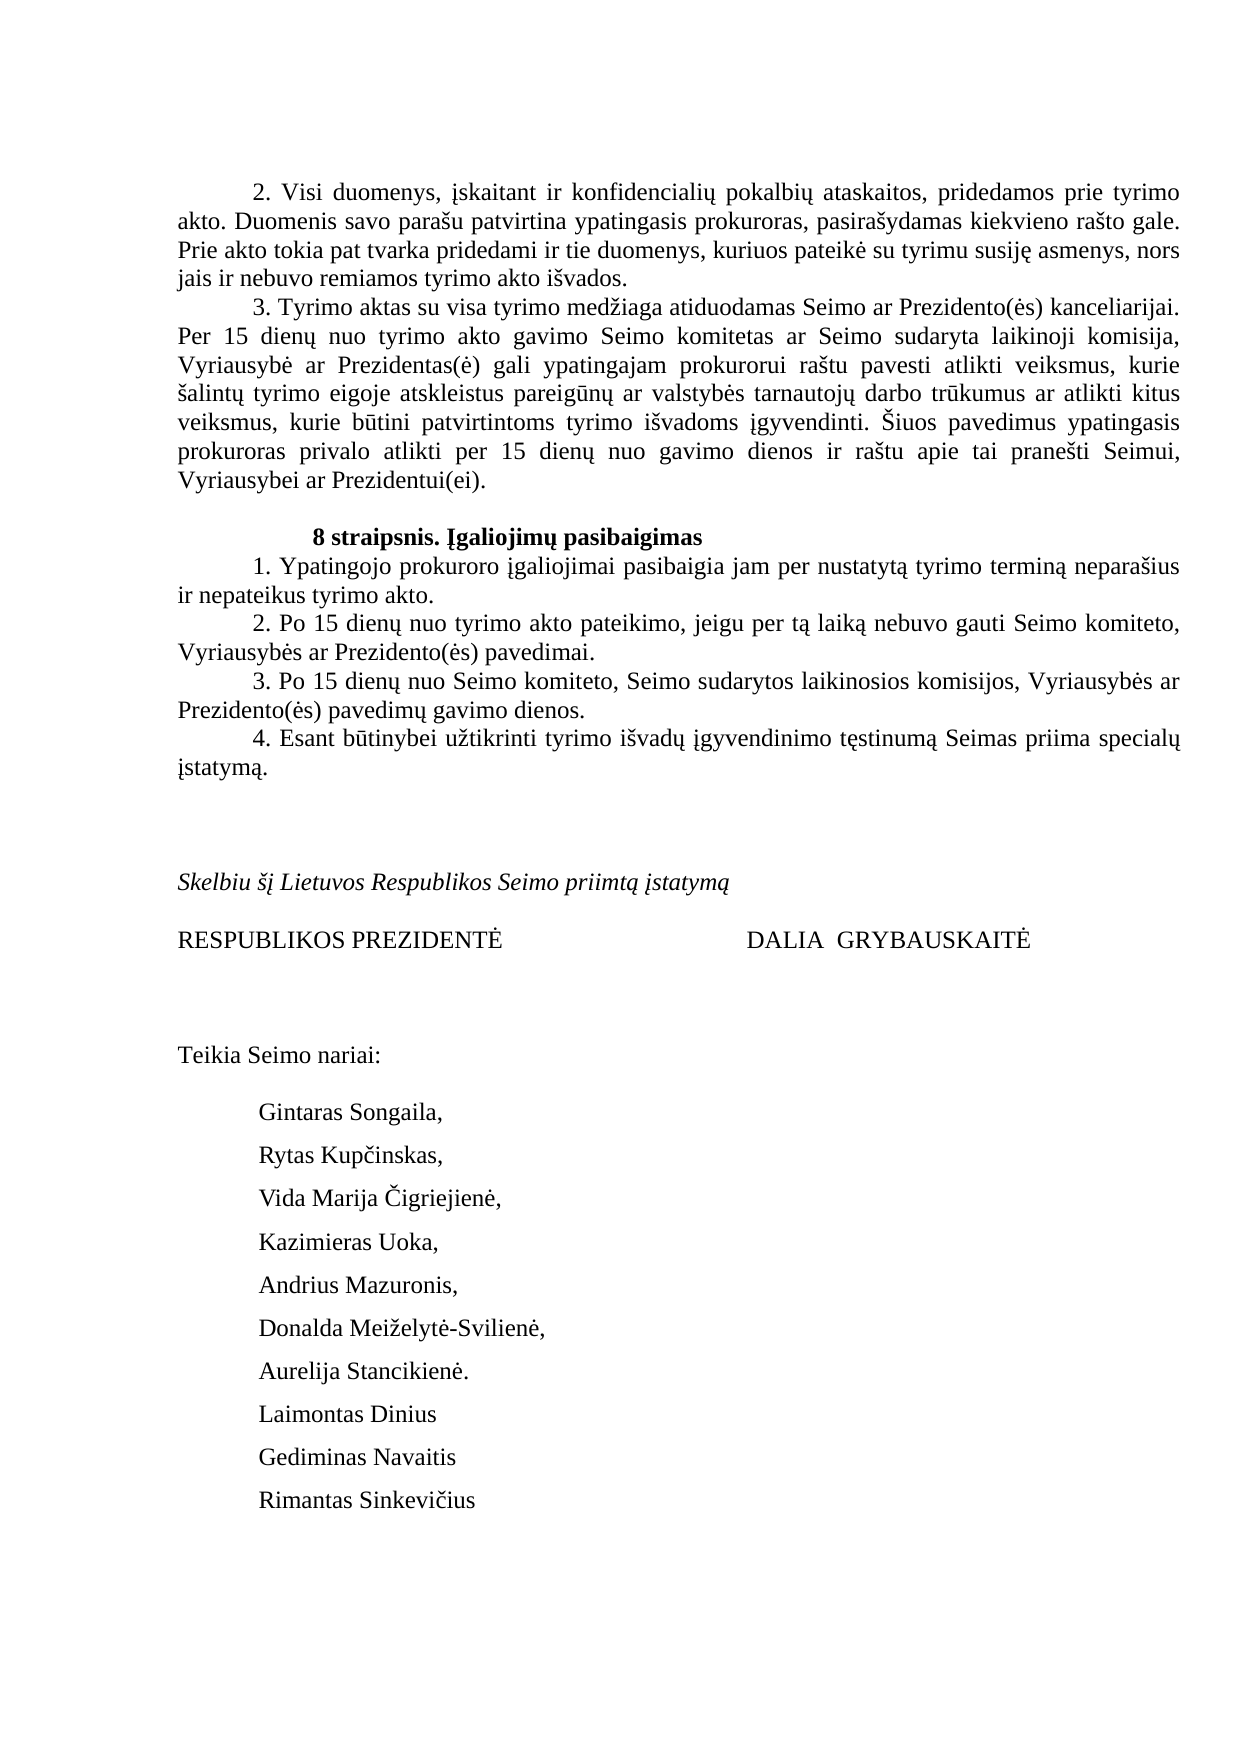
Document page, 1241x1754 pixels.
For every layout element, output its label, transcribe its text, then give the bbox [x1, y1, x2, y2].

text 4. Esant būtinybei užtikrinti tyrimo išvadų įgyvendinimo tęstinumą Seimas priima specialų įstatymą. [177, 723, 1181, 781]
text Skelbiu šį Lietuvos Respublikos Seimo priimtą įstatymą [177, 867, 1181, 896]
text RESPUBLIKOS PREZIDENTĖ DALIA GRYBAUSKAITĖ [177, 925, 1181, 953]
text Kazimieras Uoka, [177, 1227, 1181, 1255]
text 1. Ypatingojo prokuroro įgaliojimai pasibaigia jam per nustatytą tyrimo terminą neparašius ir nepateikus tyrimo akto. [177, 551, 1181, 608]
text 3. Po 15 dienų nuo Seimo komiteto, Seimo sudarytos laikinosios komisijos, Vyriausybės ar Prezidento(ės) pavedimų gavimo dienos. [177, 666, 1181, 723]
text Vida Marija Čigriejienė, [177, 1183, 1181, 1212]
text 2. Visi duomenys, įskaitant ir konfidencialių pokalbių ataskaitos, pridedamos prie tyrimo akto. Duomenis savo parašu patvirtina ypatingasis prokuroras, pasirašydamas kiekvieno rašto gale. Prie akto tokia pat tvarka pridedami ir tie duomenys, kuriuos pateikė su tyrimu susiję asmenys, nors jais ir nebuvo remiamos tyrimo akto išvados. [177, 177, 1181, 292]
text Aurelija Stancikienė. [177, 1356, 1181, 1385]
text 8 straipsnis. Įgaliojimų pasibaigimas [177, 522, 1181, 551]
text Teikia Seimo nariai: [177, 1040, 1181, 1068]
text Andrius Mazuronis, [177, 1270, 1181, 1298]
text Rytas Kupčinskas, [177, 1140, 1181, 1169]
text 2. Po 15 dienų nuo tyrimo akto pateikimo, jeigu per tą laiką nebuvo gauti Seimo komiteto, Vyriausybės ar Prezidento(ės) pavedimai. [177, 608, 1181, 666]
text 3. Tyrimo aktas su visa tyrimo medžiaga atiduodamas Seimo ar Prezidento(ės) kanceliarijai. Per 15 dienų nuo tyrimo akto gavimo Seimo komitetas ar Seimo sudaryta laikinoji komisija, Vyriausybė ar Prezidentas(ė) gali ypatingajam prokurorui raštu pavesti atlikti veiksmus, kurie šalintų tyrimo eigoje atskleistus pareigūnų ar valstybės tarnautojų darbo trūkumus ar atlikti kitus veiksmus, kurie būtini patvirtintoms tyrimo išvadoms įgyvendinti. Šiuos pavedimus ypatingasis prokuroras privalo atlikti per 15 dienų nuo gavimo dienos ir raštu apie tai pranešti Seimui, Vyriausybei ar Prezidentui(ei). [177, 292, 1181, 493]
text Gintaras Songaila, [177, 1097, 1181, 1126]
text Laimontas Dinius [177, 1399, 1181, 1428]
text Rimantas Sinkevičius [177, 1485, 1181, 1514]
text Gediminas Navaitis [177, 1442, 1181, 1471]
text Donalda Meiželytė-Svilienė, [177, 1313, 1181, 1342]
